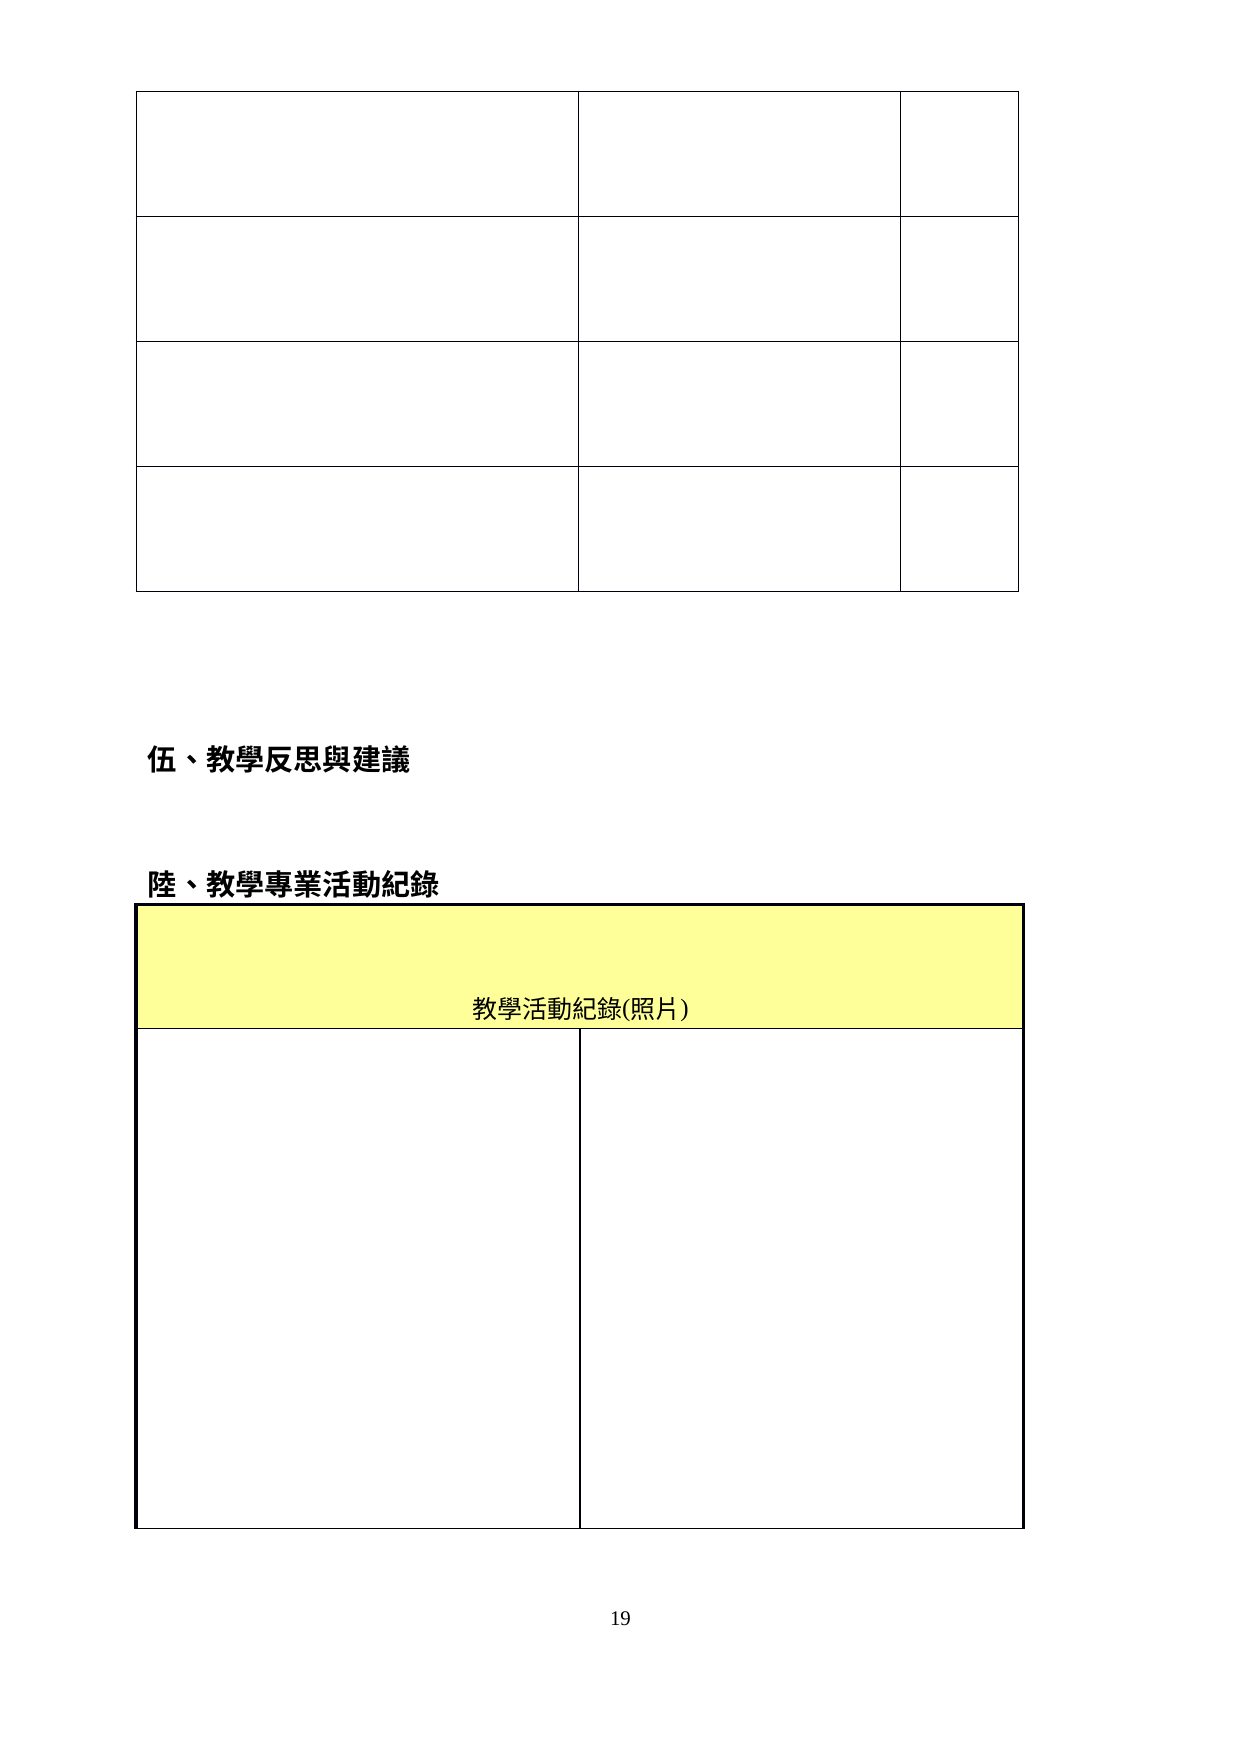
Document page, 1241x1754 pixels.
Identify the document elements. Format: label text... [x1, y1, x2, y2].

table_cell [581, 1029, 1022, 1528]
table_cell [901, 217, 1018, 341]
table_cell [137, 467, 578, 591]
table_cell [137, 217, 578, 341]
table_cell [901, 342, 1018, 466]
text 伍、教學反思與建議 [148, 716, 1092, 778]
table_cell [901, 467, 1018, 591]
table_cell [137, 92, 578, 216]
table_cell [901, 92, 1018, 216]
table_cell [137, 342, 578, 466]
text 陸、教學專業活動紀錄 [148, 841, 1092, 903]
table_cell [579, 92, 900, 216]
table_header 教學活動紀錄(照片) [138, 906, 1022, 1028]
table_cell [579, 217, 900, 341]
table_cell [579, 342, 900, 466]
table_cell [138, 1029, 579, 1528]
table_cell [579, 467, 900, 591]
